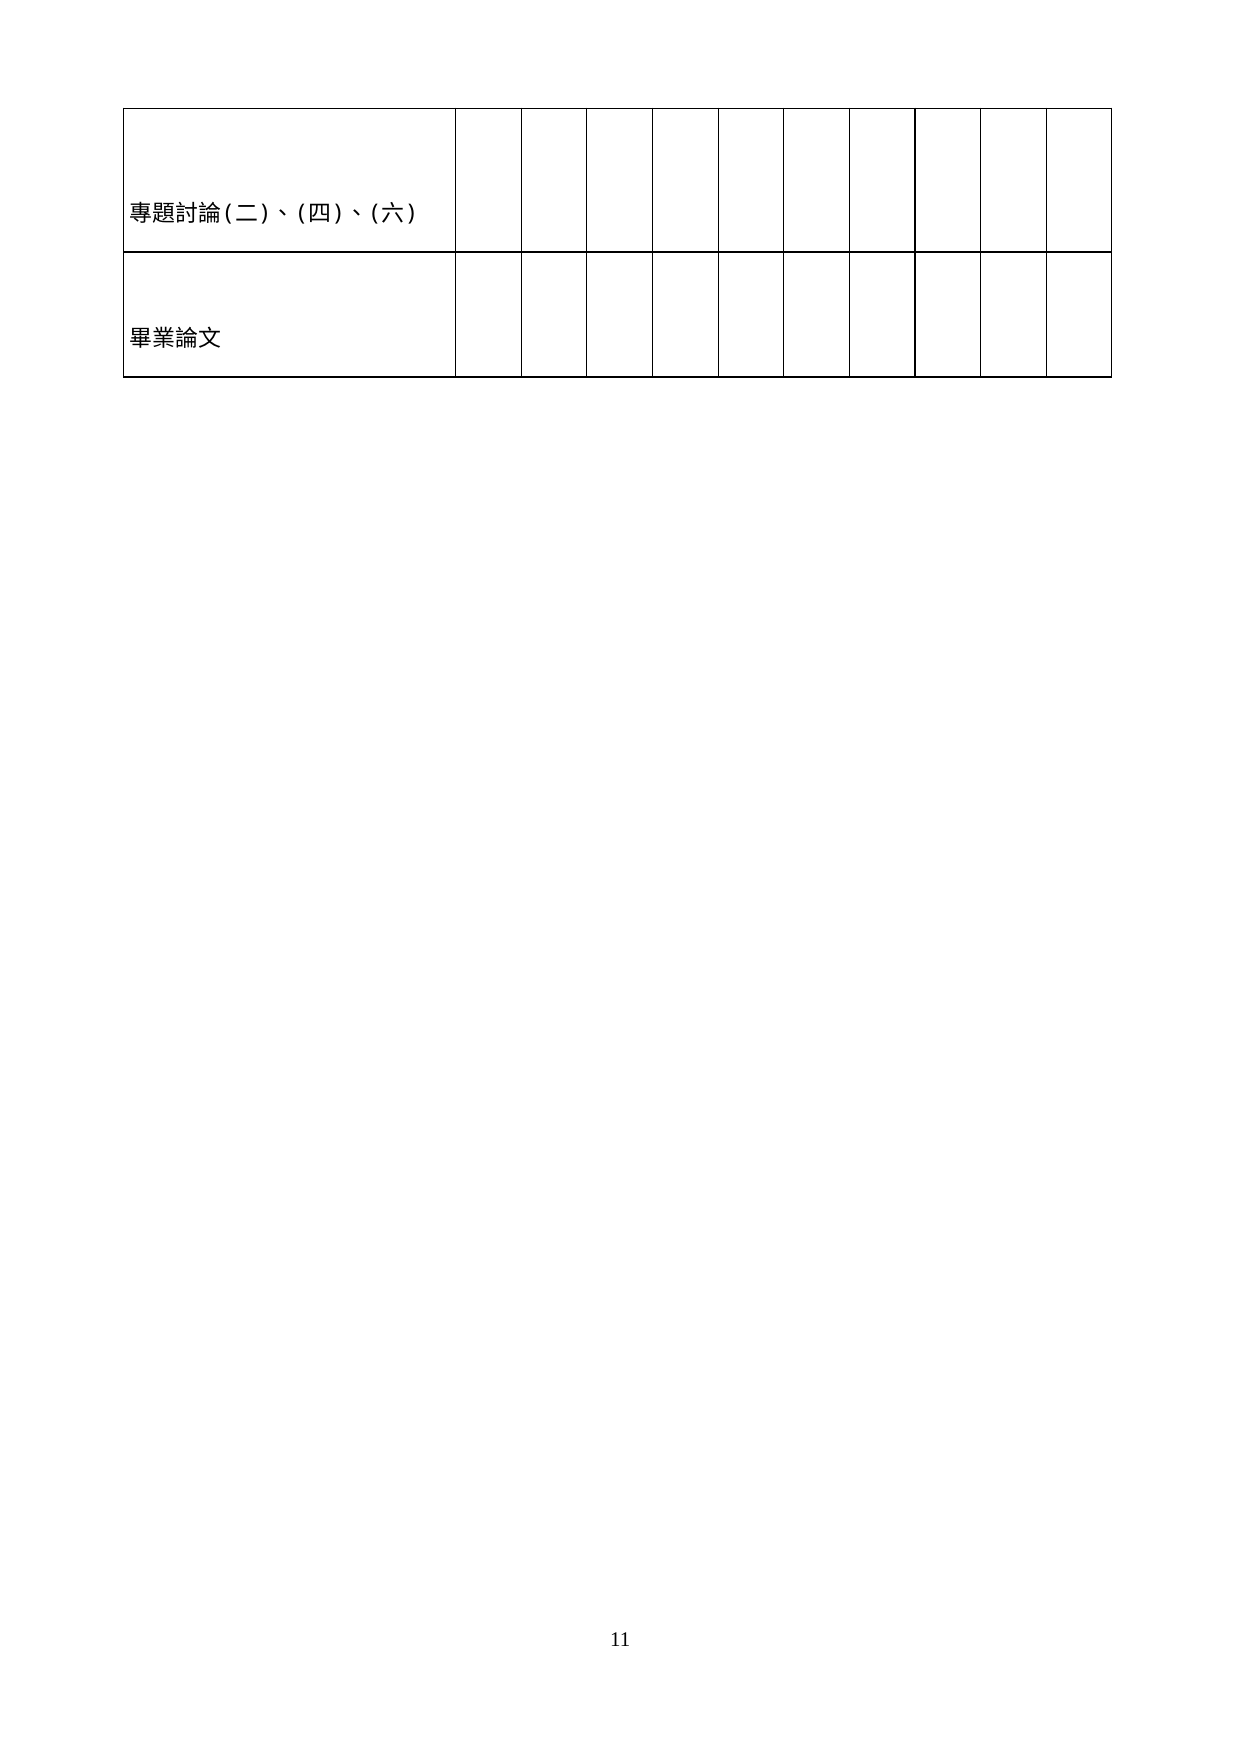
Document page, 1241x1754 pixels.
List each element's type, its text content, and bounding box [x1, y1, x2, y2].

table_cell [784, 109, 849, 251]
table_cell [784, 253, 849, 376]
table_cell [981, 109, 1046, 251]
table_cell [522, 109, 586, 251]
table_cell [587, 253, 652, 376]
table_cell [719, 253, 783, 376]
table_cell [653, 109, 718, 251]
table_cell [850, 253, 914, 376]
table_cell 畢業論文 [124, 253, 455, 376]
table_cell [981, 253, 1046, 376]
table_cell [587, 109, 652, 251]
table_cell [850, 109, 914, 251]
table_cell [916, 109, 980, 251]
table_cell [456, 109, 521, 251]
table_cell [1047, 253, 1111, 376]
table_cell [916, 253, 980, 376]
table_cell [456, 253, 521, 376]
table_cell [1047, 109, 1111, 251]
table_cell [522, 253, 586, 376]
table_cell [719, 109, 783, 251]
table_cell [653, 253, 718, 376]
table_cell 專題討論(二)、(四)、(六) [124, 109, 455, 251]
